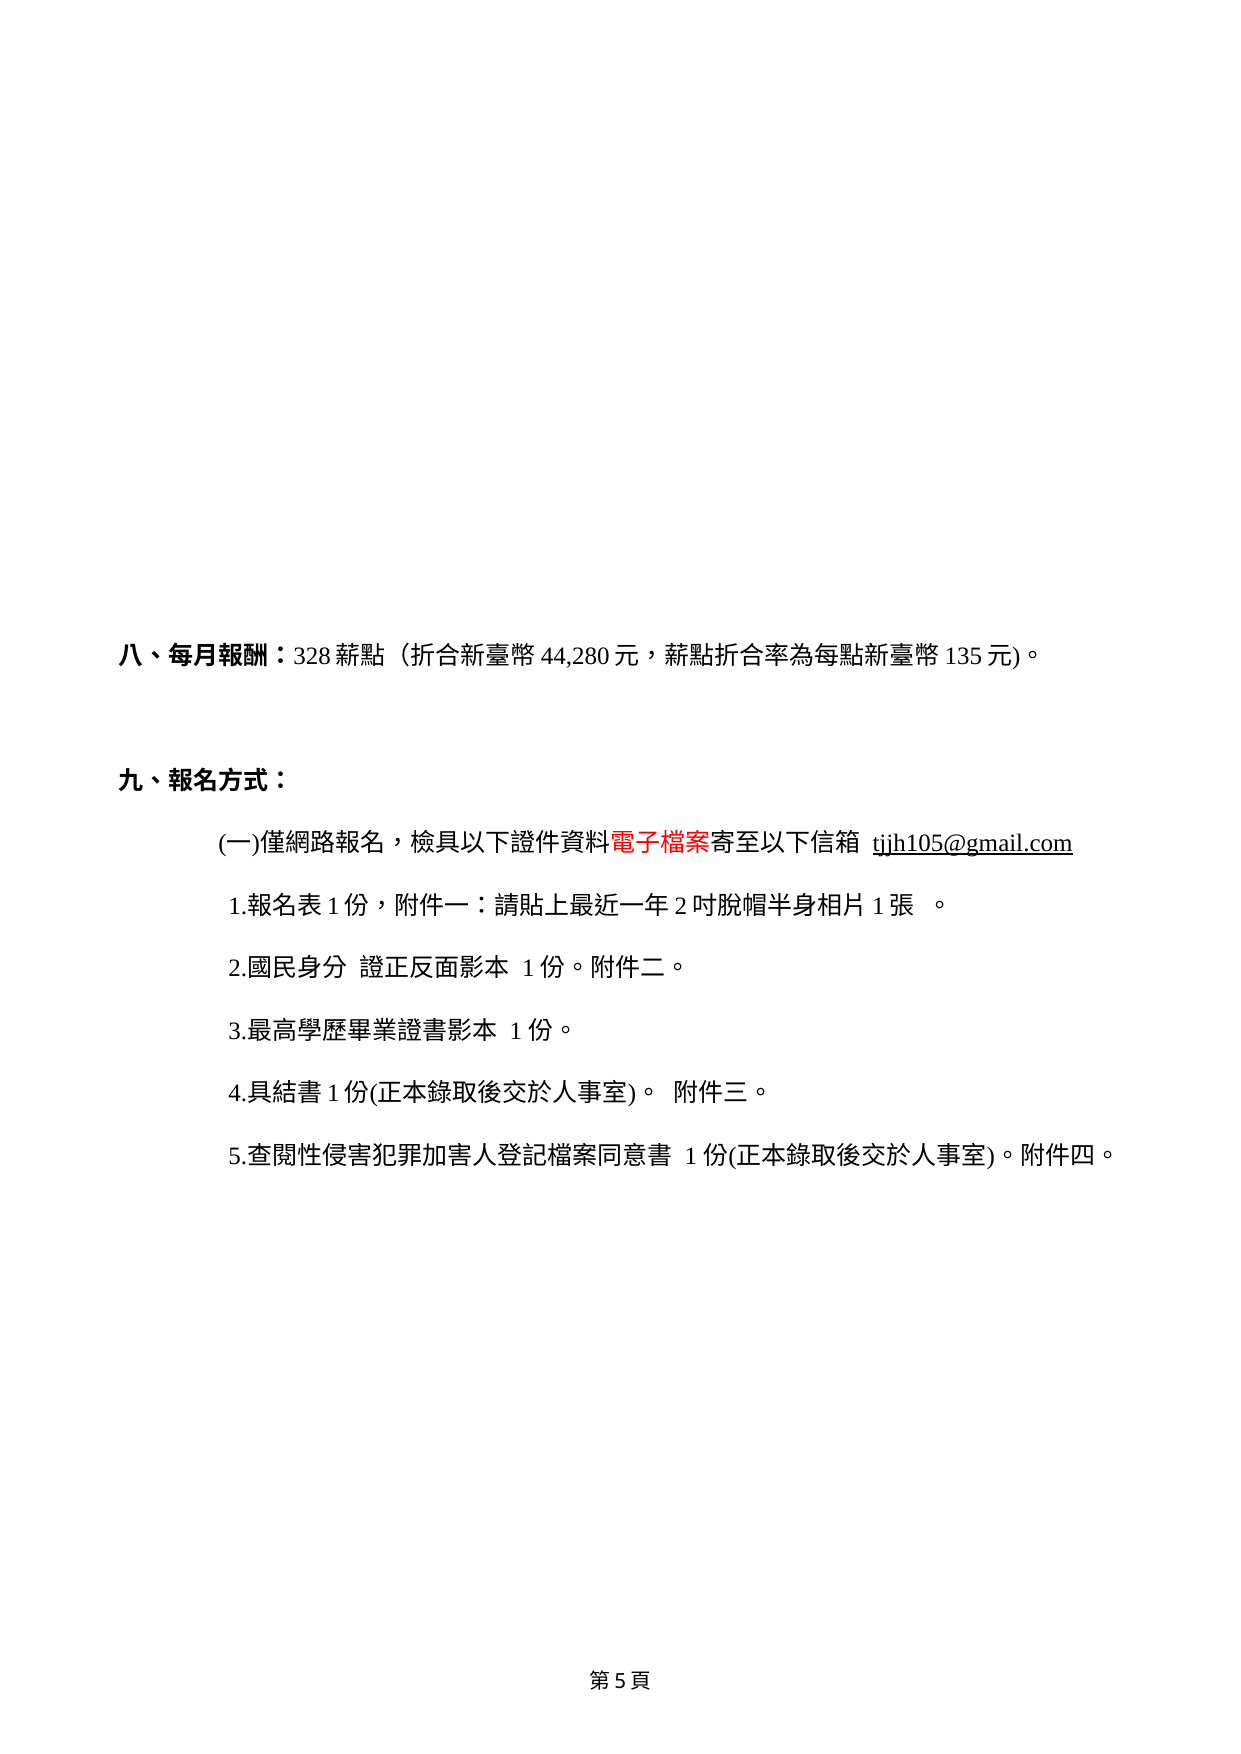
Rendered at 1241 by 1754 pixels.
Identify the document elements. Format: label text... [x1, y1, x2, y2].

text 5.查閱性侵害犯罪加害人登記檔案同意書 1 份(正本錄取後交於人事室)。附件四。 [228, 1112, 1122, 1174]
text 4.具結書1份(正本錄取後交於人事室)。 附件三。 [228, 1049, 1122, 1112]
text 3.最高學歷畢業證書影本 1 份。 [228, 987, 1122, 1049]
text 九、報名方式： [118, 737, 1122, 799]
text 2.國民身分 證正反面影本 1 份。附件二。 [228, 924, 1122, 987]
text (一)僅網路報名，檢具以下證件資料電子檔案寄至以下信箱 tjjh105@gmail.com [118, 799, 1122, 862]
text 八、每月報酬：328薪點（折合新臺幣44,280元，薪點折合率為每點新臺幣135元)。 [118, 612, 1122, 674]
text 1.報名表1份，附件一：請貼上最近一年2吋脫帽半身相片1張 。 [228, 862, 1122, 924]
